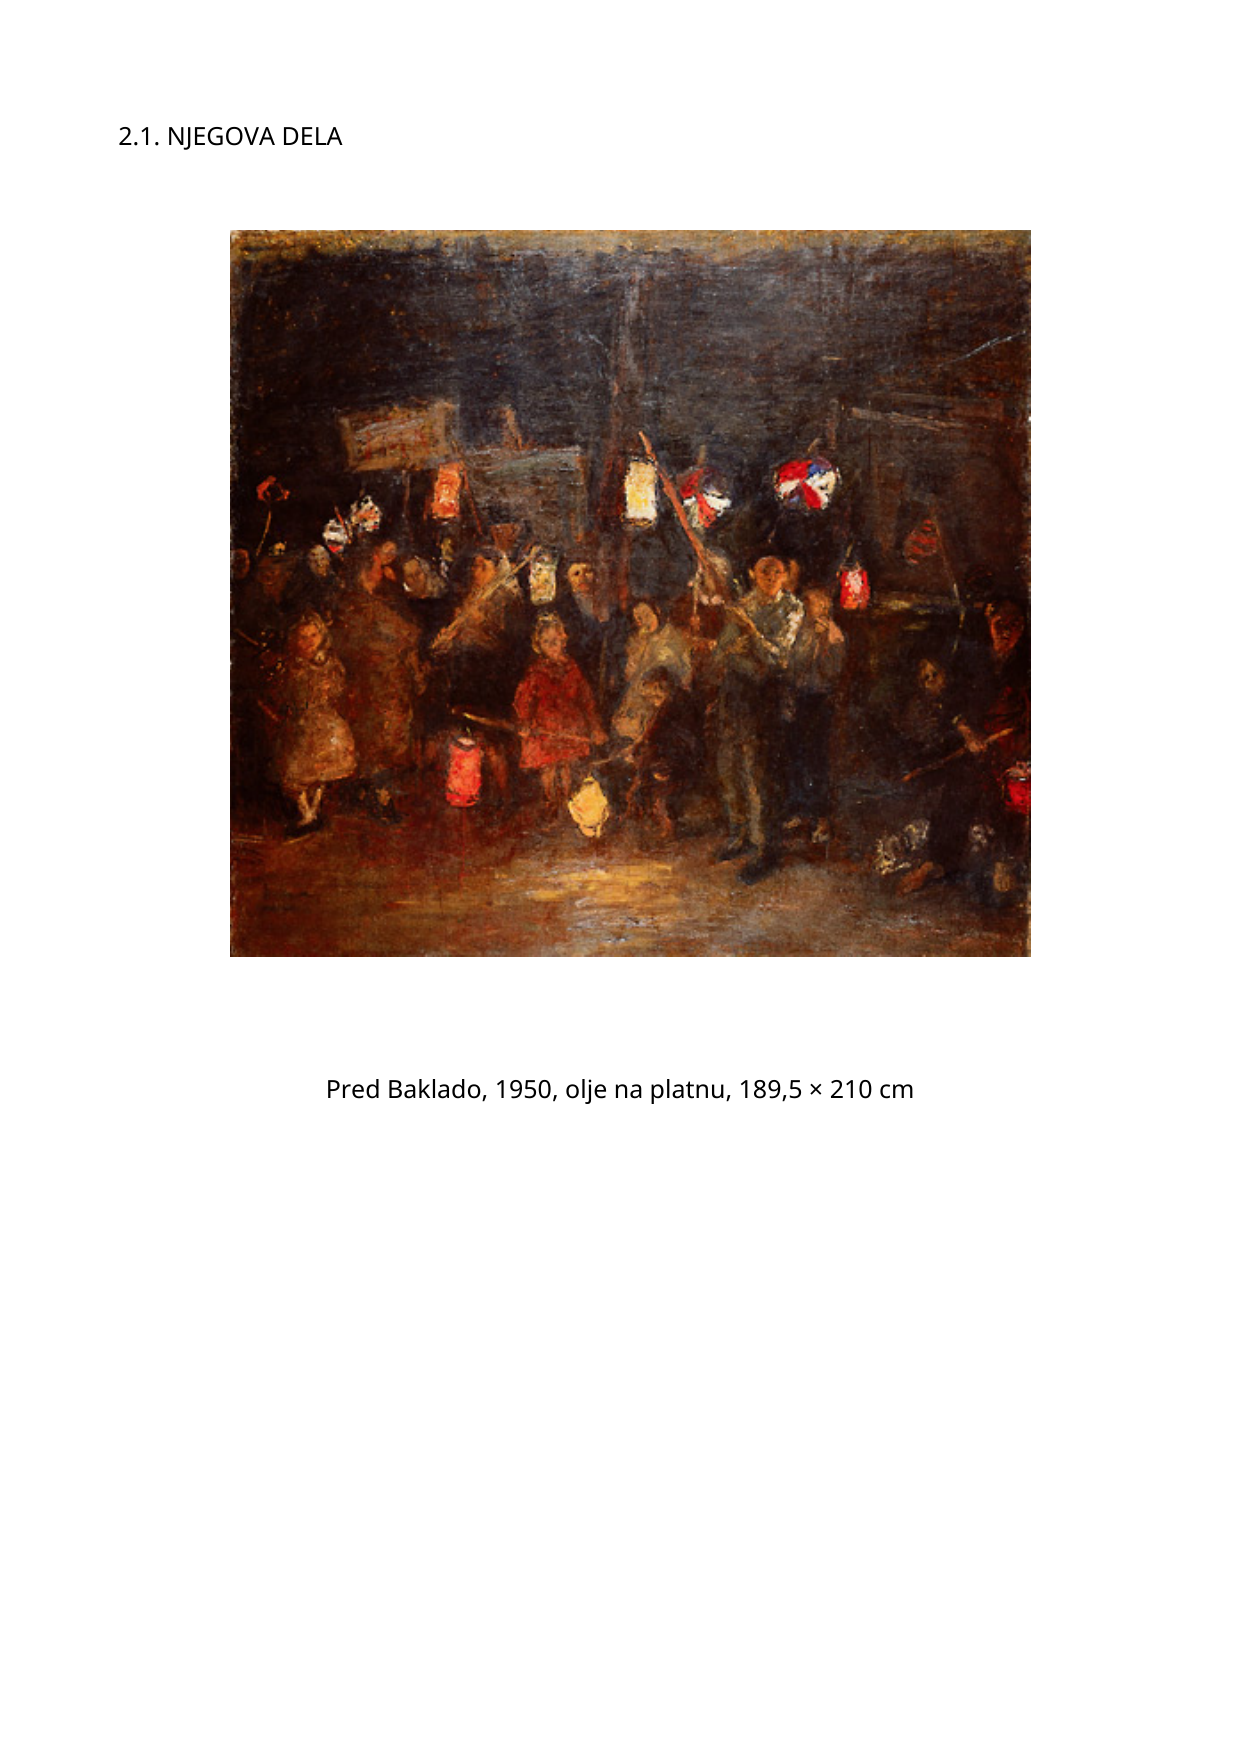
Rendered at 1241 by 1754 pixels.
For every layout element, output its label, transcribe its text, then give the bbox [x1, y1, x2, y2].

text Pred Baklado, 1950, olje na platnu, 189,5 × 210 cm [118, 1072, 1122, 1106]
picture [230, 230, 1031, 957]
text 2.1. NJEGOVA DELA [118, 118, 1122, 152]
